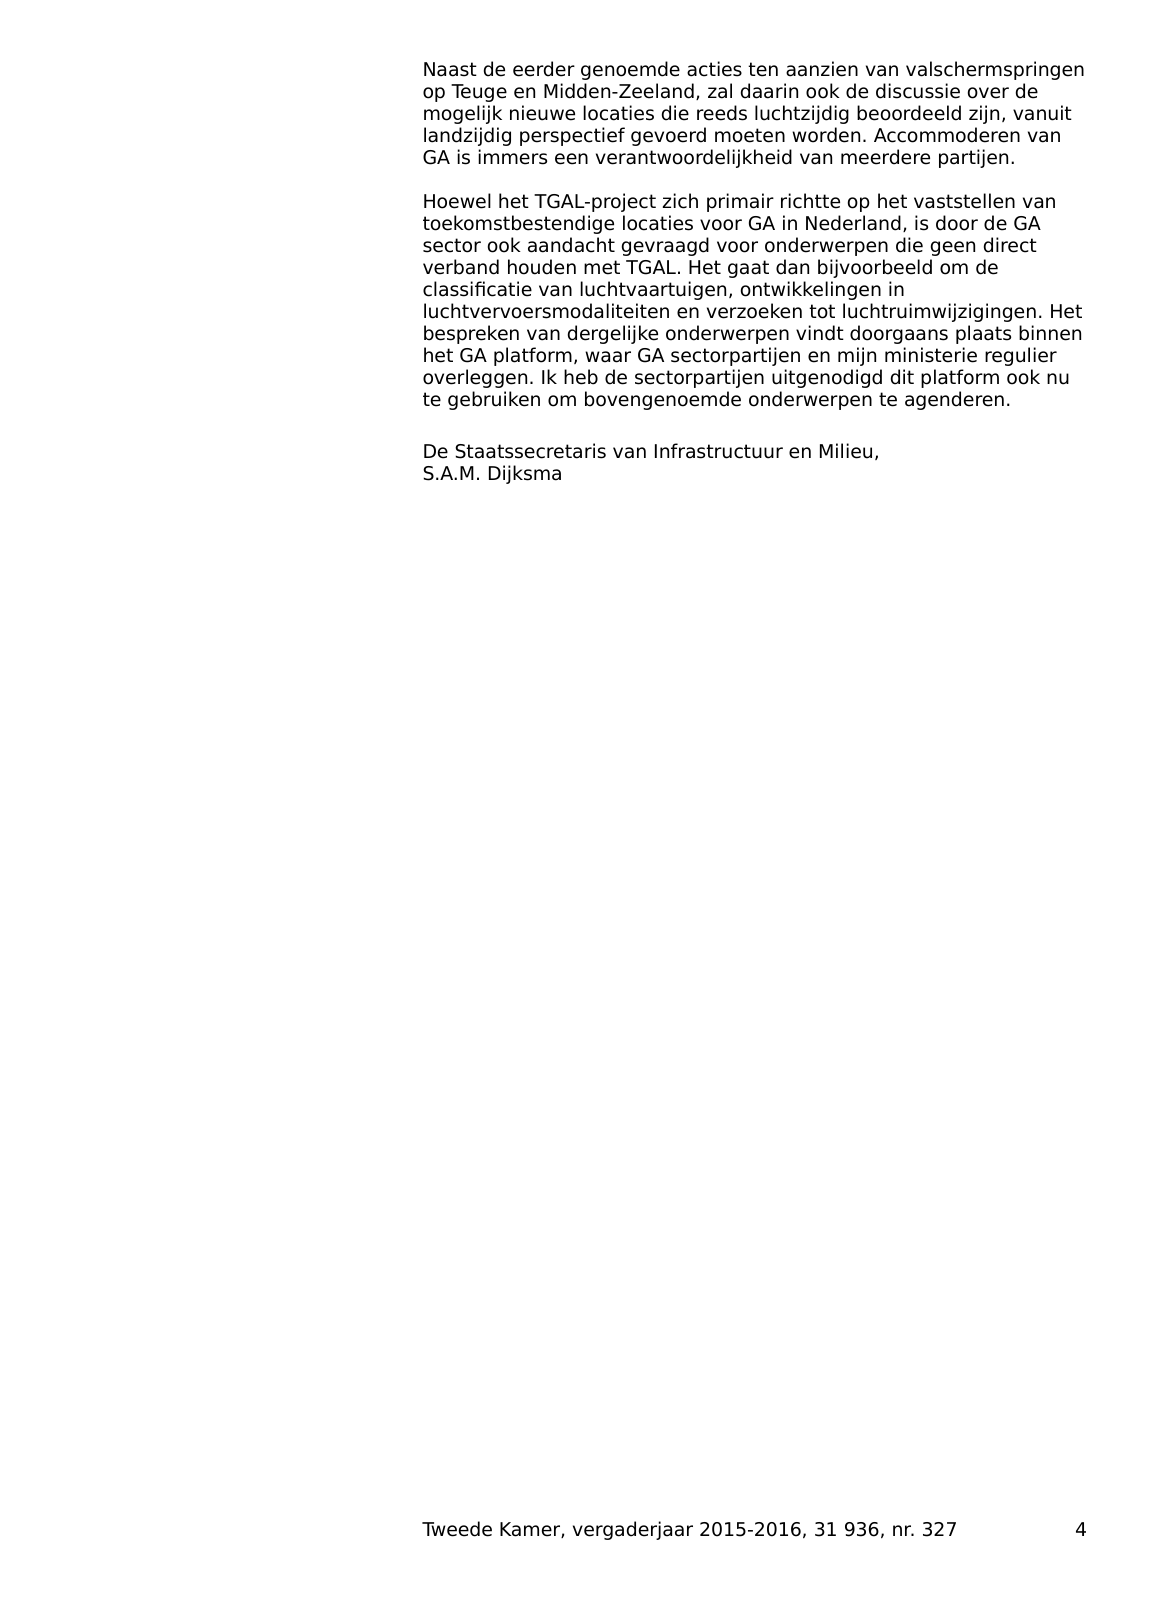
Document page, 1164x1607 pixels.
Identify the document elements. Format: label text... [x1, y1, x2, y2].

text Naast de eerder genoemde acties ten aanzien van valschermspringen op Teuge en Midden-Zeeland, zal daarin ook de discussie over de mogelijk nieuwe locaties die reeds luchtzijdig beoordeeld zijn, vanuit landzijdig perspectief gevoerd moeten worden. Accommoderen van GA is immers een verantwoordelijkheid van meerdere partijen. [422, 59, 1087, 169]
text Hoewel het TGAL-project zich primair richtte op het vaststellen van toekomstbestendige locaties voor GA in Nederland, is door de GA sector ook aandacht gevraagd voor onderwerpen die geen direct verband houden met TGAL. Het gaat dan bijvoorbeeld om de classificatie van luchtvaartuigen, ontwikkelingen in luchtvervoersmodaliteiten en verzoeken tot luchtruimwijzigingen. Het bespreken van dergelijke onderwerpen vindt doorgaans plaats binnen het GA platform, waar GA sectorpartijen en mijn ministerie regulier overleggen. Ik heb de sectorpartijen uitgenodigd dit platform ook nu te gebruiken om bovengenoemde onderwerpen te agenderen. [422, 191, 1087, 411]
text De Staatssecretaris van Infrastructuur en Milieu, S.A.M. Dijksma [422, 441, 1087, 485]
